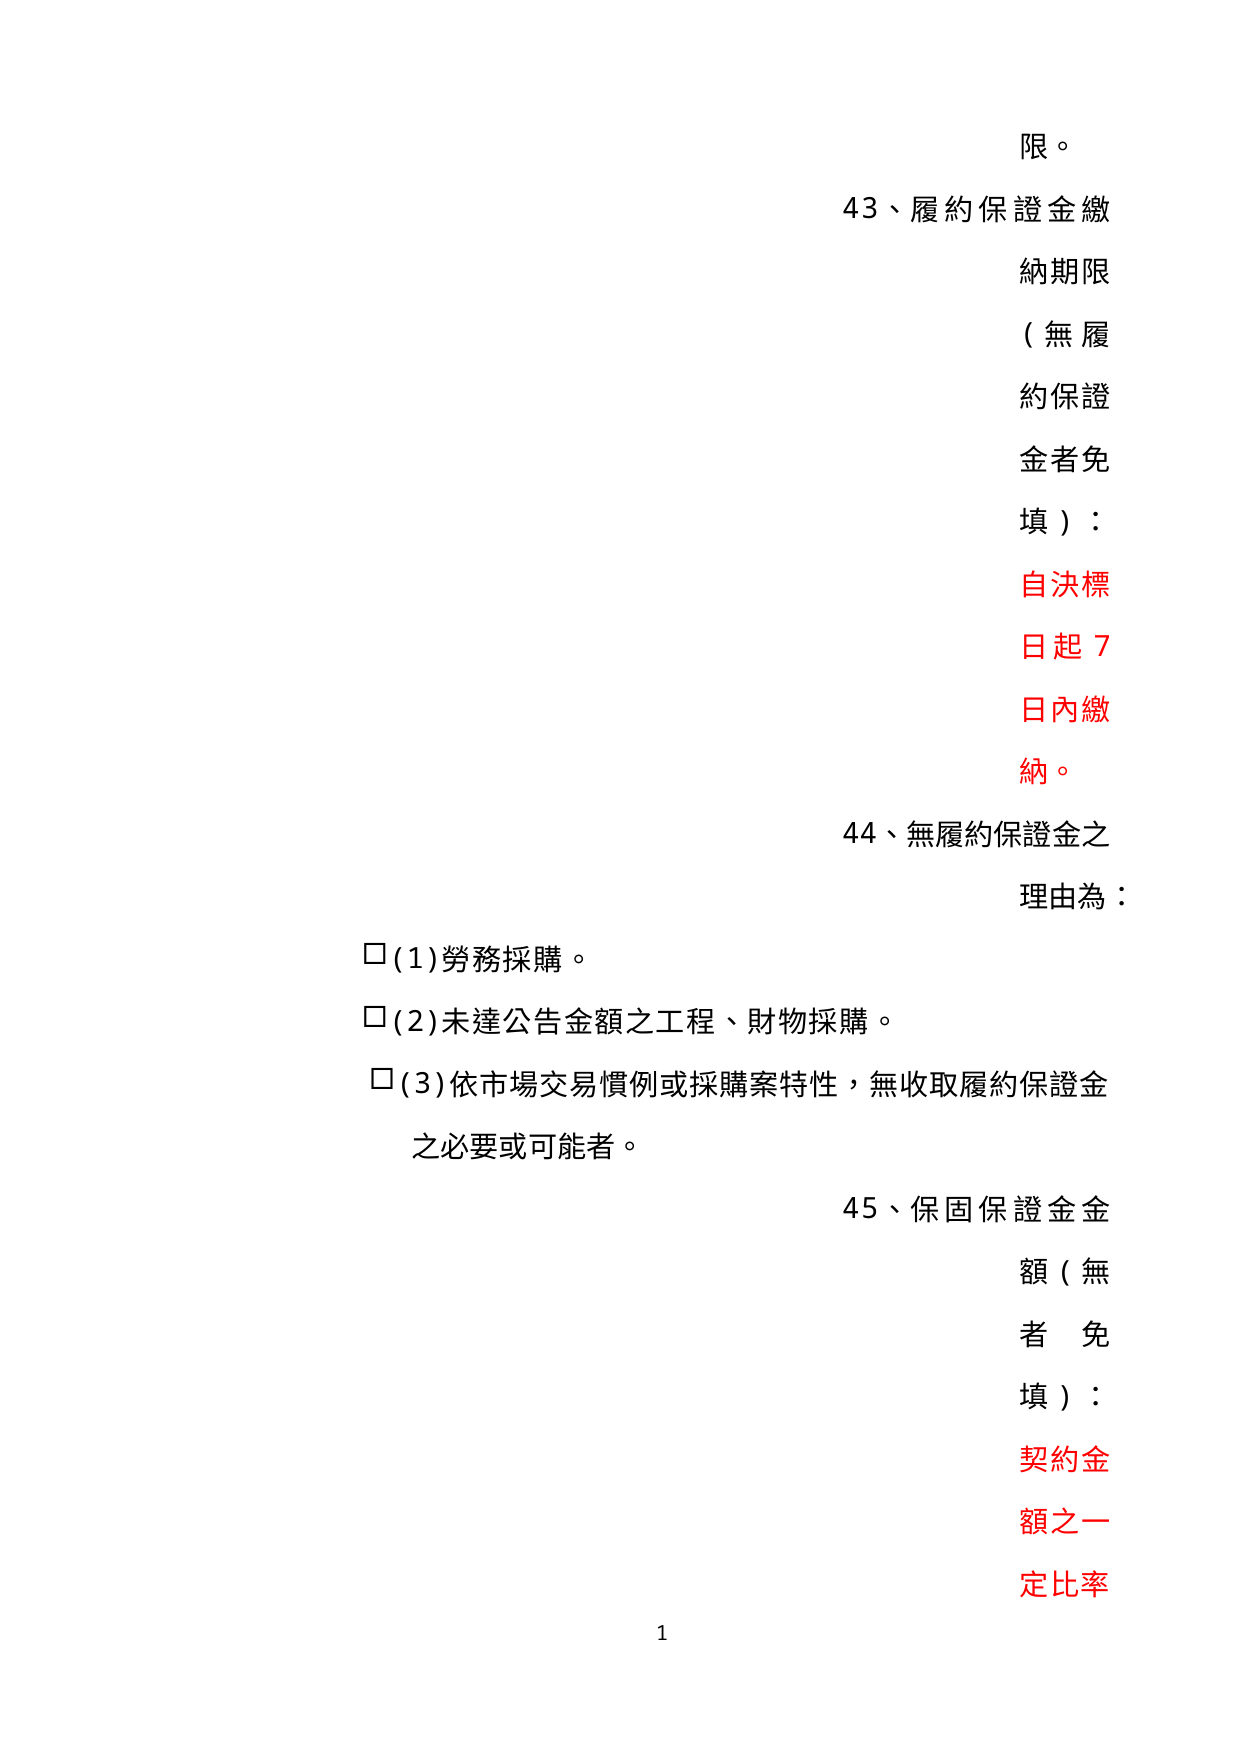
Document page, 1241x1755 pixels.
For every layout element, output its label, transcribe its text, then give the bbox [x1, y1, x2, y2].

list 履約保證金有效期(無履約保證金者免填)：廠商如以銀行開發或保兌之不可撤銷擔保信用狀正本、取具銀行開發之書面連帶保證正本或保險公司開發之連帶保證保險單正本繳納履約保證金之有效期，除招標文件另有規定者外，應較契約規定之最後供應及安裝期限長九十日；如該有效期屆滿前無法驗收合格結案，廠商應主動辦理展延有效期限。 [842, 103, 1110, 166]
text (2)未達公告金額之工程、財物採購。 [222, 978, 1110, 1041]
text (3)依市場交易慣例或採購案特性，無收取履約保證金之必要或可能者。 [222, 1041, 1110, 1166]
list 無履約保證金之理由為： [842, 791, 1110, 916]
text (1)勞務採購。 [222, 916, 1110, 978]
list 履約保證金繳納期限(無履約保證金者免填)：自決標日起7日內繳納。 [842, 166, 1110, 791]
list 保固保證金金額(無者免填)：契約金額之一定比率：3%。 [842, 1166, 1110, 1603]
